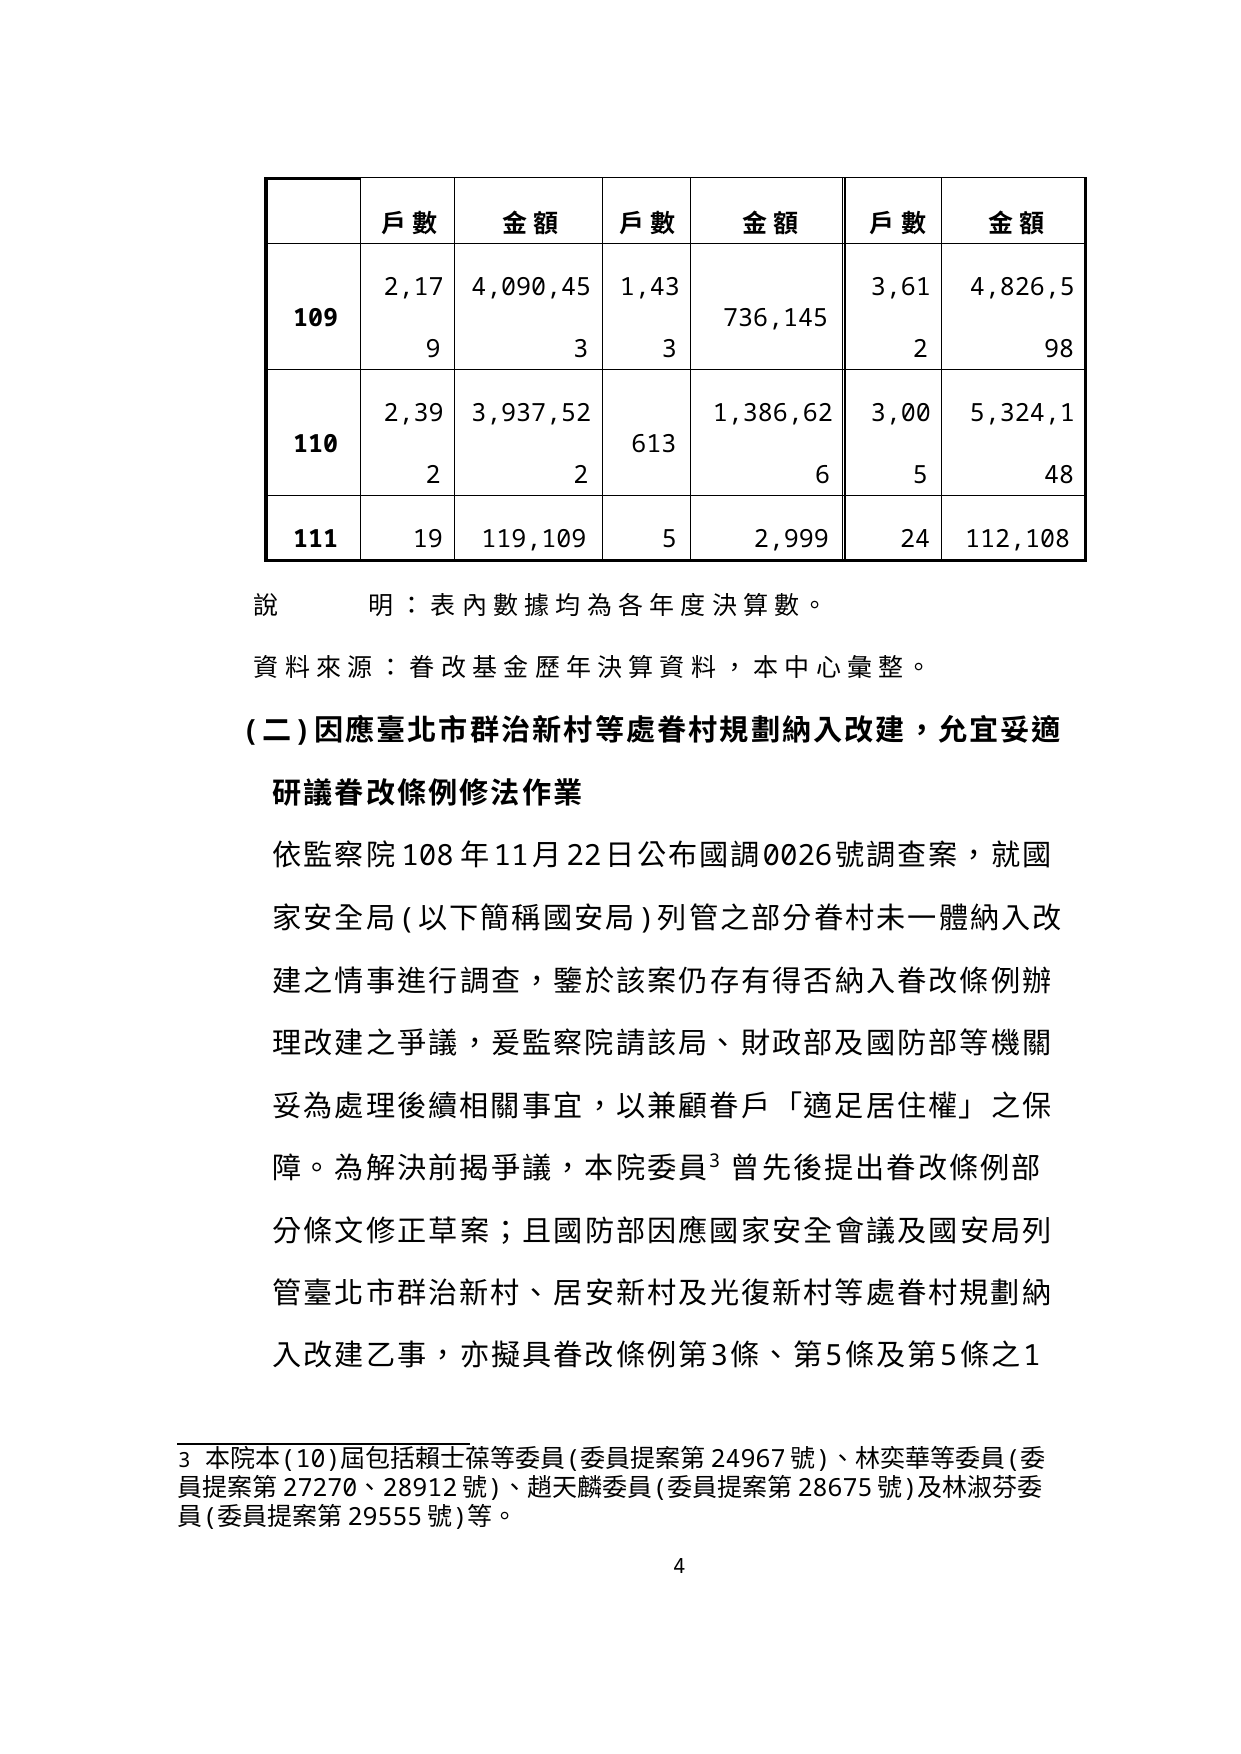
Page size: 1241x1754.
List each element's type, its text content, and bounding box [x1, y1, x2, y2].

table_cell 1,433 [603, 244, 690, 369]
table_cell 4,826,598 [942, 244, 1084, 369]
table_cell 2,999 [691, 496, 842, 558]
table_cell 24 [846, 496, 941, 558]
table_header [268, 180, 360, 243]
table_cell 736,145 [691, 244, 842, 369]
text 資料來源：眷改基金歷年決算資料，本中心彙整。 [247, 624, 1063, 687]
table_cell 戶數 [603, 178, 690, 243]
text 本院本(10)屆包括賴士葆等委員(委員提案第24967號)、林奕華等委員(委員提案第27270、28912號)、趙天麟委員(委員提案第28675號)及林淑芬委員(委員提案第29555號)等。 [177, 1444, 1063, 1532]
table_cell 4,090,453 [455, 244, 602, 369]
table_cell 2,392 [361, 370, 454, 495]
table_cell 109 [268, 244, 360, 369]
table_cell 2,179 [361, 244, 454, 369]
table_cell 戶數 [846, 178, 941, 243]
table_cell 3,612 [846, 244, 941, 369]
table_cell 111 [268, 496, 360, 558]
table_cell 19 [361, 496, 454, 558]
table_cell 金額 [455, 178, 602, 243]
table_cell 613 [603, 370, 690, 495]
table_cell 5 [603, 496, 690, 558]
table_cell 119,109 [455, 496, 602, 558]
table_cell 3,937,522 [455, 370, 602, 495]
table_cell 112,108 [942, 496, 1084, 558]
table_cell 110 [268, 370, 360, 495]
table_cell 5,324,148 [942, 370, 1084, 495]
table_cell 戶數 [361, 178, 454, 243]
table_cell 1,386,626 [691, 370, 842, 495]
text 依監察院108年11月22日公布國調0026號調查案，就國家安全局(以下簡稱國安局)列管之部分眷村未一體納入改建之情事進行調查，鑒於該案仍存有得否納入眷改條例辦理改建之爭議，爰監察院請該局、財政部及國防部等機關妥為處理後續相關事宜，以兼顧眷戶「適足居住權」之保障。為解決前揭爭議，本院委員曾先後提出眷改條例部分條文修正草案；且國防部因應國家安全會議及國安局列管臺北市群治新村、居安新村及光復新村等處眷村規劃納入改建乙事，亦擬具眷改條例第3條、第5條及第5條之1 [266, 812, 1063, 1374]
text (二)因應臺北市群治新村等處眷村規劃納入改建，允宜妥適研議眷改條例修法作業 [236, 687, 1063, 812]
table_cell 金額 [691, 178, 842, 243]
text 說 明：表內數據均為各年度決算數。 [250, 562, 1063, 624]
table_cell 金額 [942, 178, 1084, 243]
table_cell 3,005 [846, 370, 941, 495]
